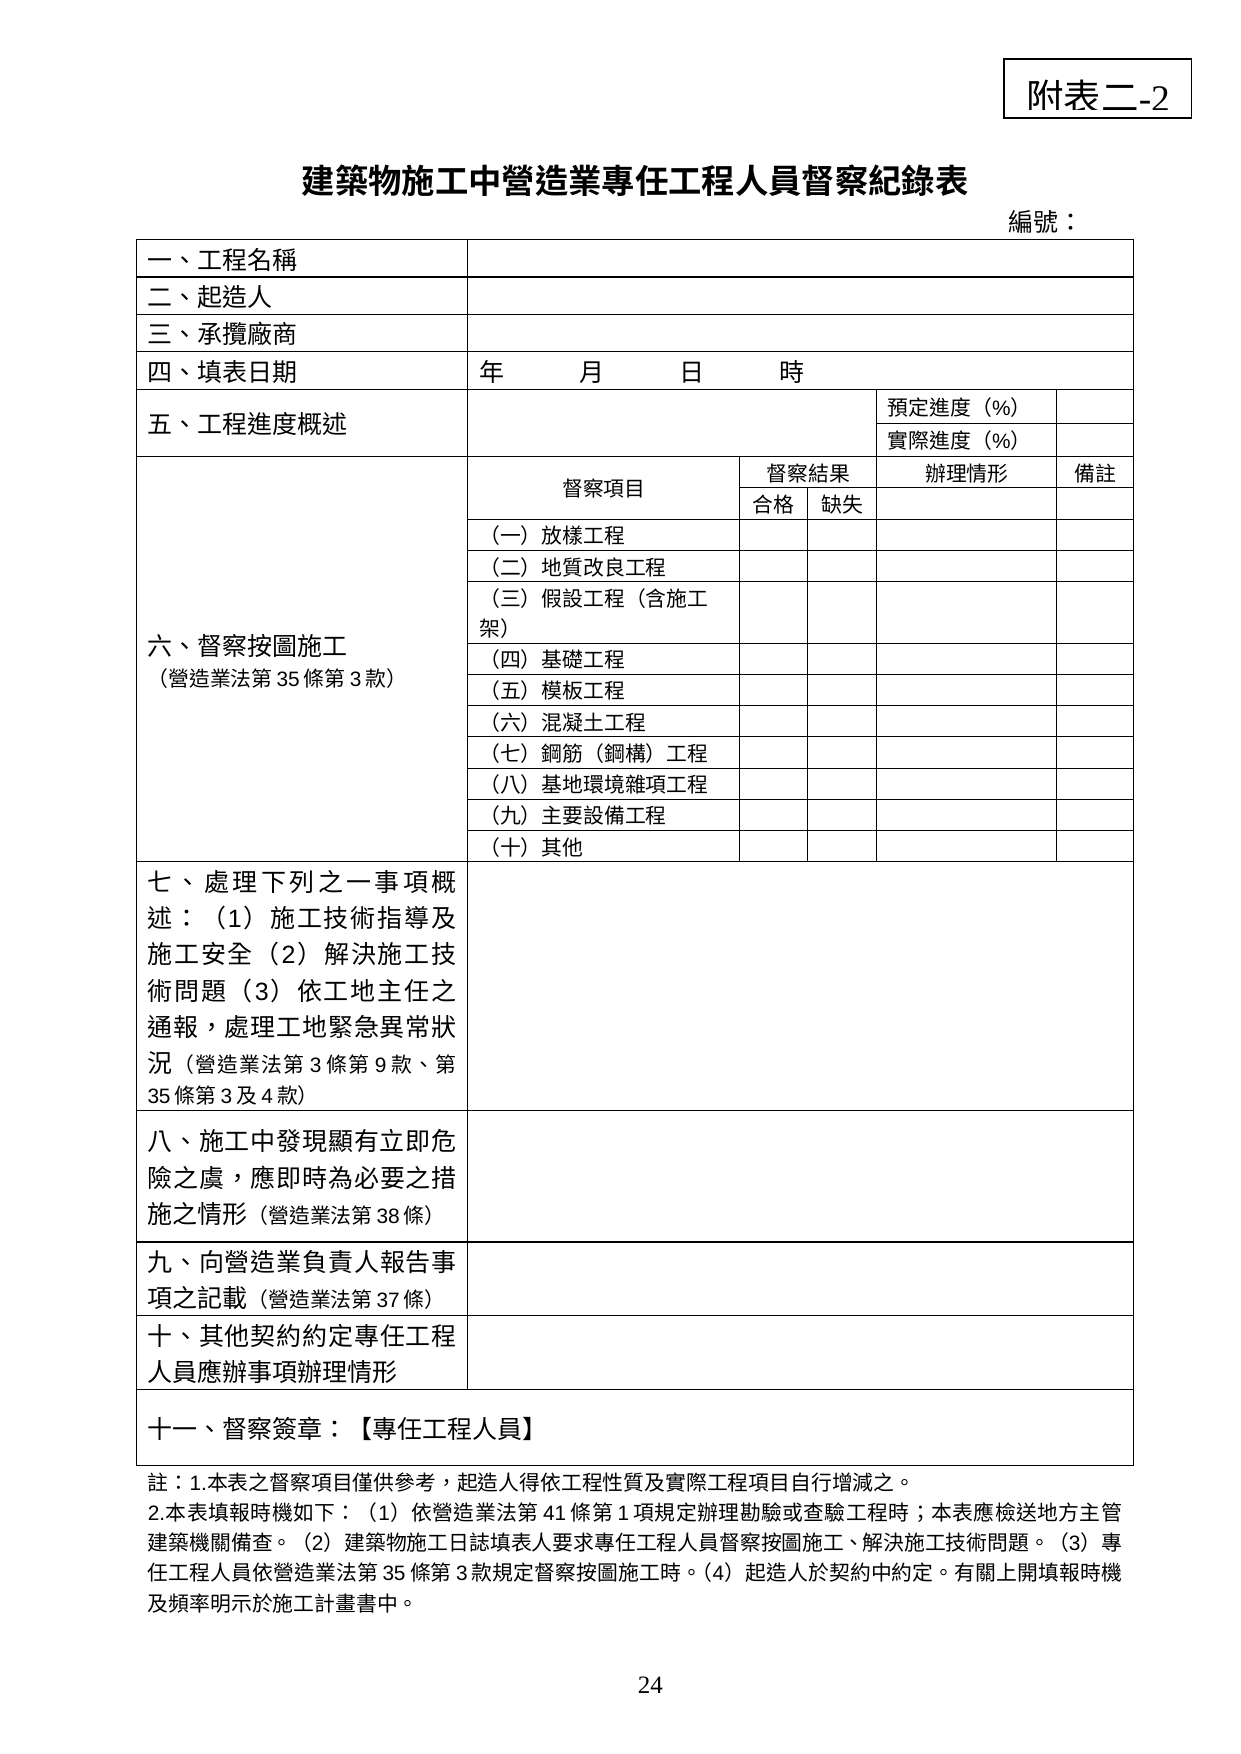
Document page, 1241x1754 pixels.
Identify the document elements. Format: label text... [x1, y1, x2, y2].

table_cell [1057, 706, 1133, 736]
table_cell [740, 706, 807, 736]
table_cell [740, 582, 807, 642]
table_cell （四）基礎工程 [468, 644, 739, 674]
table_header [468, 240, 1133, 276]
table_cell [808, 831, 876, 861]
table_cell （七）鋼筋（鋼構）工程 [468, 737, 739, 767]
table_cell [1057, 520, 1133, 550]
table_cell 實際進度（%） [877, 424, 1056, 456]
table_cell （六）混凝土工程 [468, 706, 739, 736]
table_cell [877, 800, 1056, 830]
table_cell （一）放樣工程 [468, 520, 739, 550]
table_cell [1057, 424, 1133, 456]
table_cell 八、施工中發現顯有立即危險之虞，應即時為必要之措施之情形（營造業法第38條） [137, 1111, 467, 1241]
table_cell [877, 488, 1056, 518]
table_cell （三）假設工程（含施工架） [468, 582, 739, 642]
table_cell [468, 278, 1133, 314]
table_cell [877, 831, 1056, 861]
table_cell 九、向營造業負責人報告事項之記載（營造業法第37條） [137, 1243, 467, 1315]
table_cell [808, 582, 876, 642]
text [1005, 60, 1191, 117]
table_cell [808, 800, 876, 830]
table_cell [808, 551, 876, 581]
table_cell [808, 520, 876, 550]
table_cell 督察結果 [740, 457, 876, 487]
table_cell [468, 315, 1133, 351]
table_cell 四、填表日期 [137, 352, 467, 389]
text 建築物施工中營造業專任工程人員督察紀錄表 [148, 155, 1122, 203]
table_cell [1057, 675, 1133, 705]
table_cell [877, 582, 1056, 642]
table_cell （二）地質改良工程 [468, 551, 739, 581]
table_cell [808, 644, 876, 674]
table_cell [468, 1243, 1133, 1315]
table_cell 二、起造人 [137, 278, 467, 314]
table_cell [1057, 769, 1133, 799]
table_cell [1057, 551, 1133, 581]
table_cell [468, 1111, 1133, 1241]
table_cell 十一、督察簽章：【專任工程人員】 [137, 1390, 1133, 1465]
table_cell 預定進度（%） [877, 390, 1056, 422]
table_cell 督察項目 [468, 457, 739, 518]
table_cell [1057, 488, 1133, 518]
table_cell [740, 520, 807, 550]
table_cell 合格 [740, 488, 807, 518]
table_header 一、工程名稱 [137, 240, 467, 276]
table_cell [877, 769, 1056, 799]
table_cell [468, 390, 876, 456]
table_cell [1057, 831, 1133, 861]
text 註：1.本表之督察項目僅供參考，起造人得依工程性質及實際工程項目自行增減之。 [148, 1466, 1122, 1496]
table_cell [877, 737, 1056, 767]
table_cell [740, 737, 807, 767]
text 附表二-2 [1020, 67, 1176, 110]
table_cell 六、督察按圖施工 （營造業法第35條第3款） [137, 457, 467, 861]
table_cell 備註 [1057, 457, 1133, 487]
table_cell [740, 769, 807, 799]
table_cell 七、處理下列之一事項概述：（1）施工技術指導及施工安全（2）解決施工技術問題（3）依工地主任之通報，處理工地緊急異常狀況（營造業法第3條第9款、第35條第3及4款） [137, 862, 467, 1110]
table_cell [877, 520, 1056, 550]
table_cell [468, 862, 1133, 1110]
table_cell [740, 831, 807, 861]
table_cell 十、其他契約約定專任工程人員應辦事項辦理情形 [137, 1316, 467, 1388]
table_cell 年 月 日 時 [468, 352, 1133, 389]
table_cell [1057, 644, 1133, 674]
table_cell [740, 644, 807, 674]
table_cell [1057, 737, 1133, 767]
table_cell [877, 706, 1056, 736]
table_cell [1057, 390, 1133, 422]
table_cell [808, 737, 876, 767]
table_cell 缺失 [808, 488, 876, 518]
table_cell [808, 675, 876, 705]
table_cell [740, 551, 807, 581]
table_cell [808, 706, 876, 736]
table_cell [468, 1316, 1133, 1388]
text 2.本表填報時機如下：（1）依營造業法第41條第1項規定辦理勘驗或查驗工程時；本表應檢送地方主管建築機關備查。（2）建築物施工日誌填表人要求專任工程人員督察按圖施工、解決施工技術問題。（3）專任工程人員依營造業法第35條第3款規定督察按圖施工時。（4）起造人於契約中約定。有關上開填報時機及頻率明示於施工計畫書中。 [148, 1496, 1122, 1617]
table_cell [808, 769, 876, 799]
table_cell [1057, 582, 1133, 642]
table_cell [740, 675, 807, 705]
table_cell [1057, 800, 1133, 830]
table_cell [877, 675, 1056, 705]
table_cell （九）主要設備工程 [468, 800, 739, 830]
table_cell （五）模板工程 [468, 675, 739, 705]
text 編號： [148, 203, 1122, 239]
table_cell （八）基地環境雜項工程 [468, 769, 739, 799]
table_cell 三、承攬廠商 [137, 315, 467, 351]
table_cell （十）其他 [468, 831, 739, 861]
table_cell 辦理情形 [877, 457, 1056, 487]
table_cell [877, 644, 1056, 674]
table_cell [740, 800, 807, 830]
table_cell [877, 551, 1056, 581]
table_cell 五、工程進度概述 [137, 390, 467, 456]
